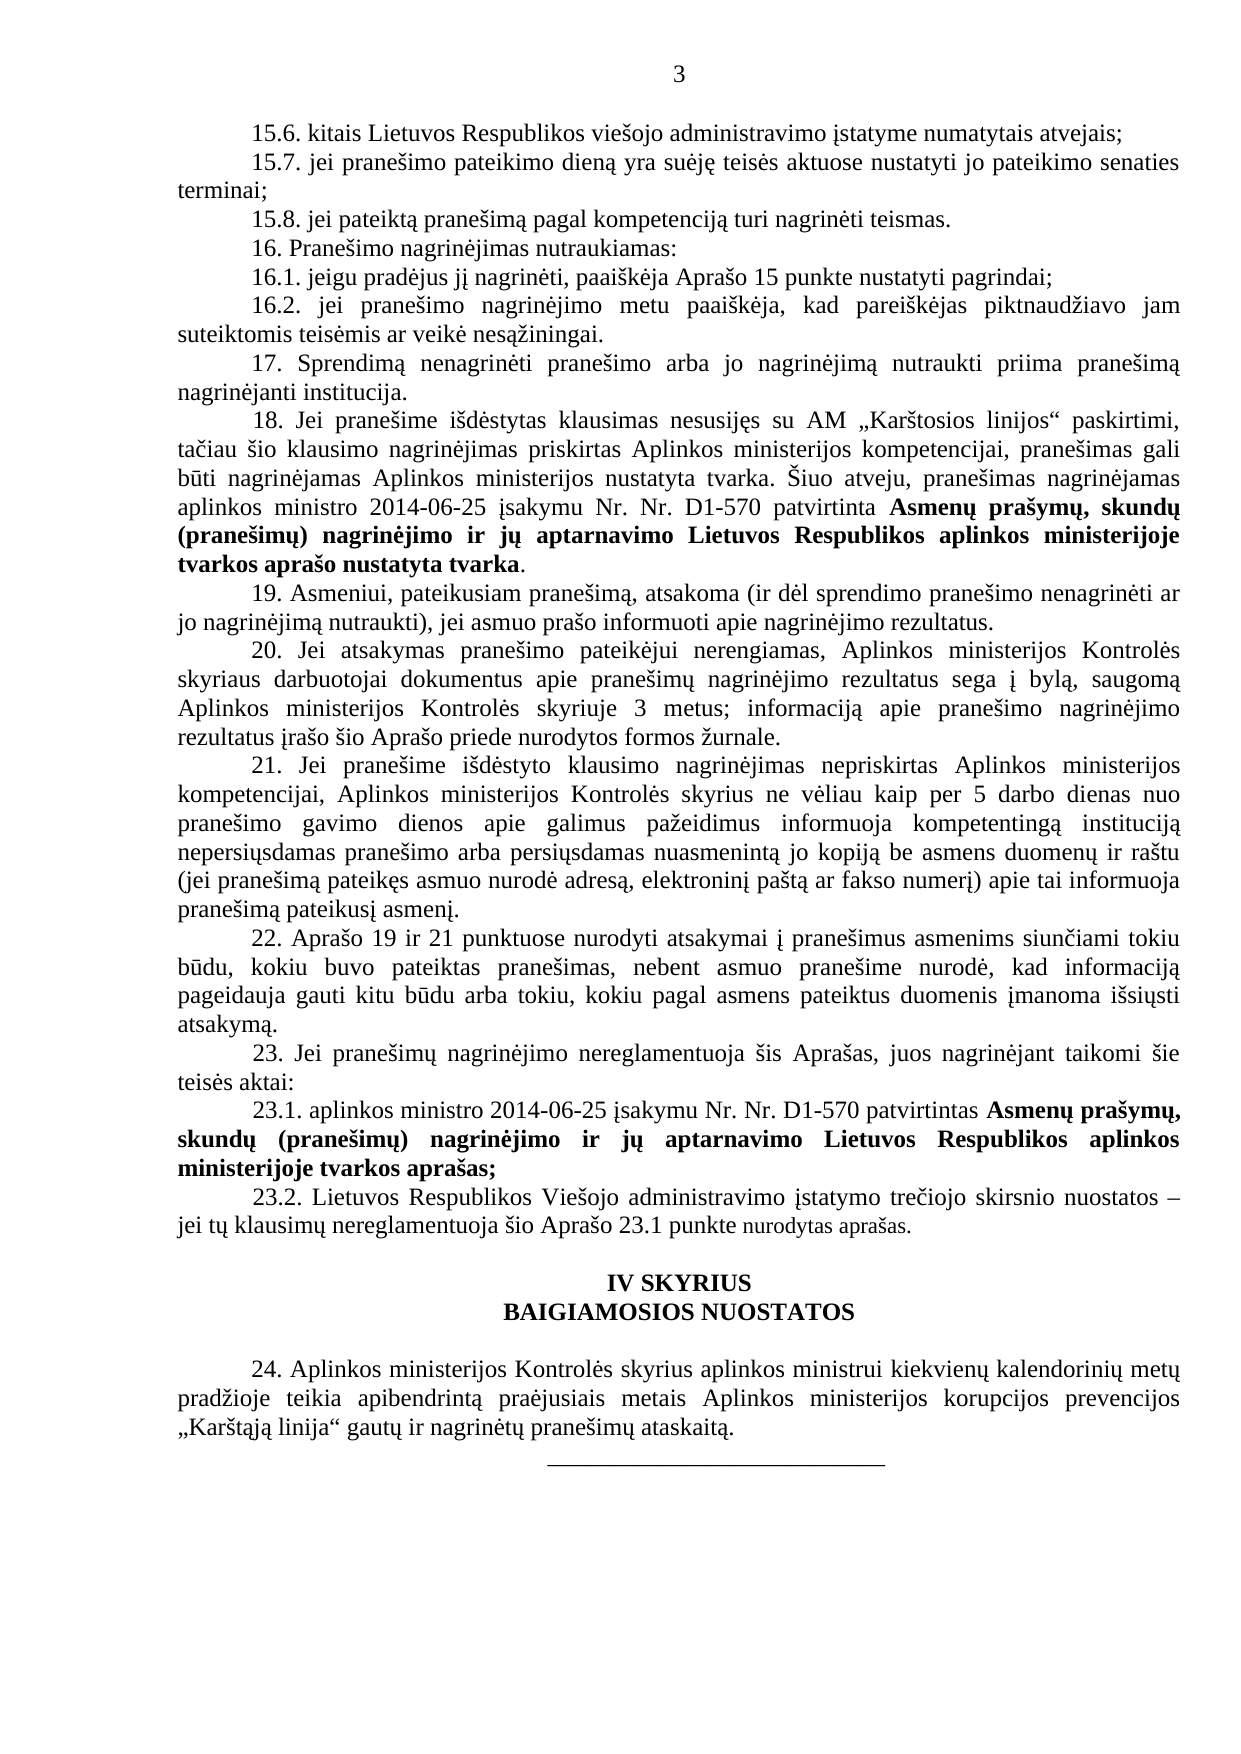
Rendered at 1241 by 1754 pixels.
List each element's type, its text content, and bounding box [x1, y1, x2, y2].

text 23.1. aplinkos ministro 2014-06-25 įsakymu Nr. Nr. D1-570 patvirtintas Asmenų prašymų, skundų (pranešimų) nagrinėjimo ir jų aptarnavimo Lietuvos Respublikos aplinkos ministerijoje tvarkos aprašas; [177, 1096, 1181, 1182]
text 16.2. jei pranešimo nagrinėjimo metu paaiškėja, kad pareiškėjas piktnaudžiavo jam suteiktomis teisėmis ar veikė nesąžiningai. [177, 291, 1181, 348]
text IV SKYRIUS [177, 1268, 1181, 1297]
text 15.6. kitais Lietuvos Respublikos viešojo administravimo įstatyme numatytais atvejais; [177, 118, 1181, 147]
text 22. Aprašo 19 ir 21 punktuose nurodyti atsakymai į pranešimus asmenims siunčiami tokiu būdu, kokiu buvo pateiktas pranešimas, nebent asmuo pranešime nurodė, kad informaciją pageidauja gauti kitu būdu arba tokiu, kokiu pagal asmens pateiktus duomenis įmanoma išsiųsti atsakymą. [177, 923, 1181, 1038]
text 23.2. Lietuvos Respublikos Viešojo administravimo įstatymo trečiojo skirsnio nuostatos – jei tų klausimų nereglamentuoja šio Aprašo 23.1 punkte nurodytas aprašas. [177, 1182, 1181, 1239]
text 23. Jei pranešimų nagrinėjimo nereglamentuoja šis Aprašas, juos nagrinėjant taikomi šie teisės aktai: [177, 1038, 1181, 1096]
text 16. Pranešimo nagrinėjimas nutraukiamas: [177, 233, 1181, 262]
text 24. Aplinkos ministerijos Kontrolės skyrius aplinkos ministrui kiekvienų kalendorinių metų pradžioje teikia apibendrintą praėjusiais metais Aplinkos ministerijos korupcijos prevencijos „Karštąją linija“ gautų ir nagrinėtų pranešimų ataskaitą. [177, 1354, 1181, 1441]
text 17. Sprendimą nenagrinėti pranešimo arba jo nagrinėjimą nutraukti priima pranešimą nagrinėjanti institucija. [177, 348, 1181, 406]
text 15.7. jei pranešimo pateikimo dieną yra suėję teisės aktuose nustatyti jo pateikimo senaties terminai; [177, 147, 1181, 204]
text 19. Asmeniui, pateikusiam pranešimą, atsakoma (ir dėl sprendimo pranešimo nenagrinėti ar jo nagrinėjimą nutraukti), jei asmuo prašo informuoti apie nagrinėjimo rezultatus. [177, 578, 1181, 636]
text BAIGIAMOSIOS NUOSTATOS [177, 1297, 1181, 1326]
text ___________________________ [177, 1441, 1181, 1469]
text 20. Jei atsakymas pranešimo pateikėjui nerengiamas, Aplinkos ministerijos Kontrolės skyriaus darbuotojai dokumentus apie pranešimų nagrinėjimo rezultatus sega į bylą, saugomą Aplinkos ministerijos Kontrolės skyriuje 3 metus; informaciją apie pranešimo nagrinėjimo rezultatus įrašo šio Aprašo priede nurodytos formos žurnale. [177, 636, 1181, 751]
text 15.8. jei pateiktą pranešimą pagal kompetenciją turi nagrinėti teismas. [177, 204, 1181, 233]
text 21. Jei pranešime išdėstyto klausimo nagrinėjimas nepriskirtas Aplinkos ministerijos kompetencijai, Aplinkos ministerijos Kontrolės skyrius ne vėliau kaip per 5 darbo dienas nuo pranešimo gavimo dienos apie galimus pažeidimus informuoja kompetentingą instituciją nepersiųsdamas pranešimo arba persiųsdamas nuasmenintą jo kopiją be asmens duomenų ir raštu (jei pranešimą pateikęs asmuo nurodė adresą, elektroninį paštą ar fakso numerį) apie tai informuoja pranešimą pateikusį asmenį. [177, 751, 1181, 923]
text 16.1. jeigu pradėjus jį nagrinėti, paaiškėja Aprašo 15 punkte nustatyti pagrindai; [177, 262, 1181, 291]
text 18. Jei pranešime išdėstytas klausimas nesusijęs su AM „Karštosios linijos“ paskirtimi, tačiau šio klausimo nagrinėjimas priskirtas Aplinkos ministerijos kompetencijai, pranešimas gali būti nagrinėjamas Aplinkos ministerijos nustatyta tvarka. Šiuo atveju, pranešimas nagrinėjamas aplinkos ministro 2014-06-25 įsakymu Nr. Nr. D1-570 patvirtinta Asmenų prašymų, skundų (pranešimų) nagrinėjimo ir jų aptarnavimo Lietuvos Respublikos aplinkos ministerijoje tvarkos aprašo nustatyta tvarka. [177, 406, 1181, 578]
